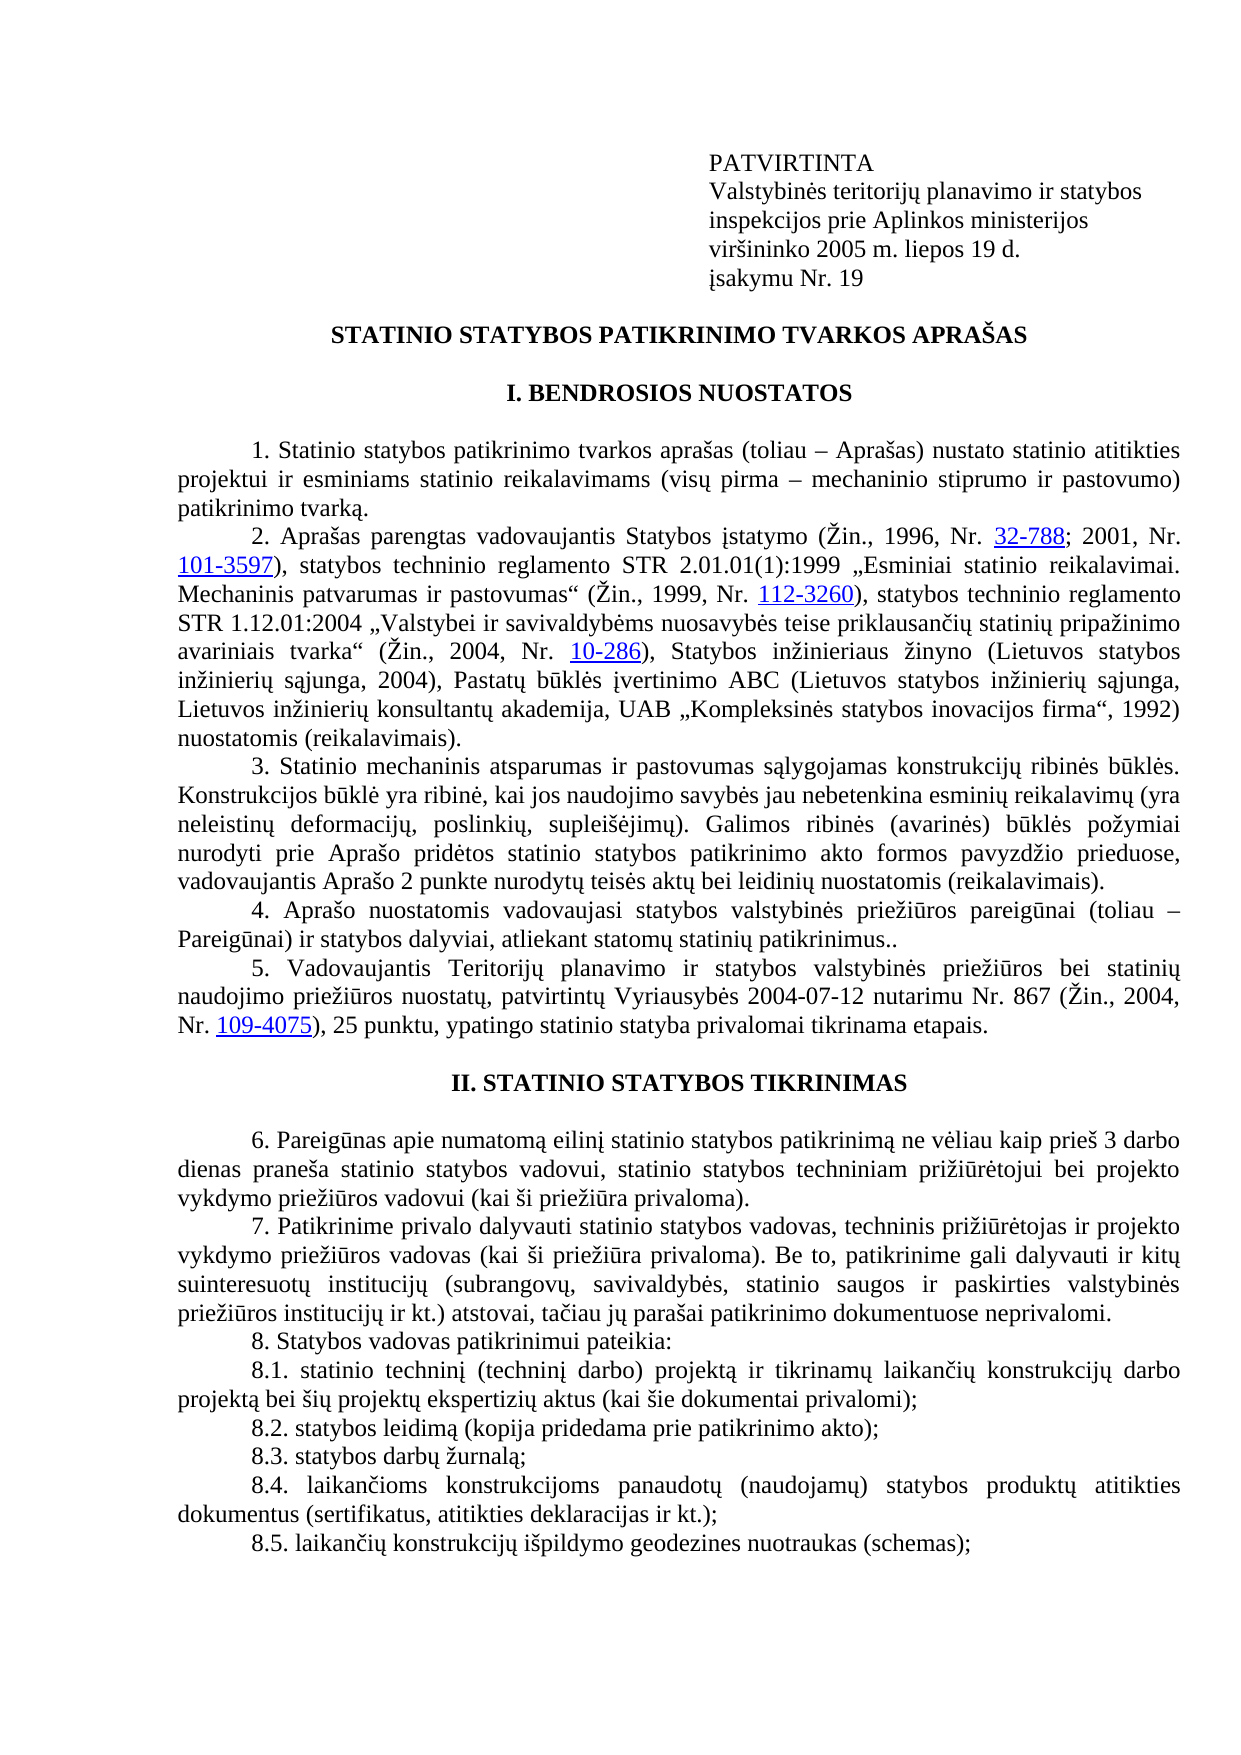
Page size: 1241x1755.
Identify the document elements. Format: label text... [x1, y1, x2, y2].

text 3. Statinio mechaninis atsparumas ir pastovumas sąlygojamas konstrukcijų ribinės būklės. Konstrukcijos būklė yra ribinė, kai jos naudojimo savybės jau nebetenkina esminių reikalavimų (yra neleistinų deformacijų, poslinkių, supleišėjimų). Galimos ribinės (avarinės) būklės požymiai nurodyti prie Aprašo pridėtos statinio statybos patikrinimo akto formos pavyzdžio prieduose, vadovaujantis Aprašo 2 punkte nurodytų teisės aktų bei leidinių nuostatomis (reikalavimais). [177, 751, 1181, 895]
text 5. Vadovaujantis Teritorijų planavimo ir statybos valstybinės priežiūros bei statinių naudojimo priežiūros nuostatų, patvirtintų Vyriausybės 2004-07-12 nutarimu Nr. 867 (Žin., 2004, Nr. 109-4075), 25 punktu, ypatingo statinio statyba privalomai tikrinama etapais. [177, 953, 1181, 1039]
text Valstybinės teritorijų planavimo ir statybos [177, 176, 1181, 205]
text 8.1. statinio techninį (techninį darbo) projektą ir tikrinamų laikančių konstrukcijų darbo projektą bei šių projektų ekspertizių aktus (kai šie dokumentai privalomi); [177, 1355, 1181, 1413]
text 1. Statinio statybos patikrinimo tvarkos aprašas (toliau – Aprašas) nustato statinio atitikties projektui ir esminiams statinio reikalavimams (visų pirma – mechaninio stiprumo ir pastovumo) patikrinimo tvarką. [177, 435, 1181, 521]
text 7. Patikrinime privalo dalyvauti statinio statybos vadovas, techninis prižiūrėtojas ir projekto vykdymo priežiūros vadovas (kai ši priežiūra privaloma). Be to, patikrinime gali dalyvauti ir kitų suinteresuotų institucijų (subrangovų, savivaldybės, statinio saugos ir paskirties valstybinės priežiūros institucijų ir kt.) atstovai, tačiau jų parašai patikrinimo dokumentuose neprivalomi. [177, 1211, 1181, 1326]
text įsakymu Nr. 19 [177, 263, 1181, 291]
text 8.2. statybos leidimą (kopija pridedama prie patikrinimo akto); [177, 1413, 1181, 1441]
text inspekcijos prie Aplinkos ministerijos [177, 205, 1181, 234]
text 8.5. laikančių konstrukcijų išpildymo geodezines nuotraukas (schemas); [177, 1528, 1181, 1556]
text STATINIO STATYBOS PATIKRINIMO TVARKOS APRAŠAS [177, 320, 1181, 349]
text viršininko 2005 m. liepos 19 d. [177, 234, 1181, 263]
text 6. Pareigūnas apie numatomą eilinį statinio statybos patikrinimą ne vėliau kaip prieš 3 darbo dienas praneša statinio statybos vadovui, statinio statybos techniniam prižiūrėtojui bei projekto vykdymo priežiūros vadovui (kai ši priežiūra privaloma). [177, 1125, 1181, 1211]
text 4. Aprašo nuostatomis vadovaujasi statybos valstybinės priežiūros pareigūnai (toliau – Pareigūnai) ir statybos dalyviai, atliekant statomų statinių patikrinimus.. [177, 895, 1181, 953]
text II. STATINIO STATYBOS TIKRINIMAS [177, 1068, 1181, 1096]
text 8.3. statybos darbų žurnalą; [177, 1441, 1181, 1470]
text 8. Statybos vadovas patikrinimui pateikia: [177, 1326, 1181, 1355]
text I. BENDROSIOS NUOSTATOS [177, 378, 1181, 406]
text 8.4. laikančioms konstrukcijoms panaudotų (naudojamų) statybos produktų atitikties dokumentus (sertifikatus, atitikties deklaracijas ir kt.); [177, 1470, 1181, 1528]
text PATVIRTINTA [177, 148, 1181, 176]
text 2. Aprašas parengtas vadovaujantis Statybos įstatymo (Žin., 1996, Nr. 32-788; 2001, Nr. 101-3597), statybos techninio reglamento STR 2.01.01(1):1999 „Esminiai statinio reikalavimai. Mechaninis patvarumas ir pastovumas“ (Žin., 1999, Nr. 112-3260), statybos techninio reglamento STR 1.12.01:2004 „Valstybei ir savivaldybėms nuosavybės teise priklausančių statinių pripažinimo avariniais tvarka“ (Žin., 2004, Nr. 10-286), Statybos inžinieriaus žinyno (Lietuvos statybos inžinierių sąjunga, 2004), Pastatų būklės įvertinimo ABC (Lietuvos statybos inžinierių sąjunga, Lietuvos inžinierių konsultantų akademija, UAB „Kompleksinės statybos inovacijos firma“, 1992) nuostatomis (reikalavimais). [177, 521, 1181, 751]
